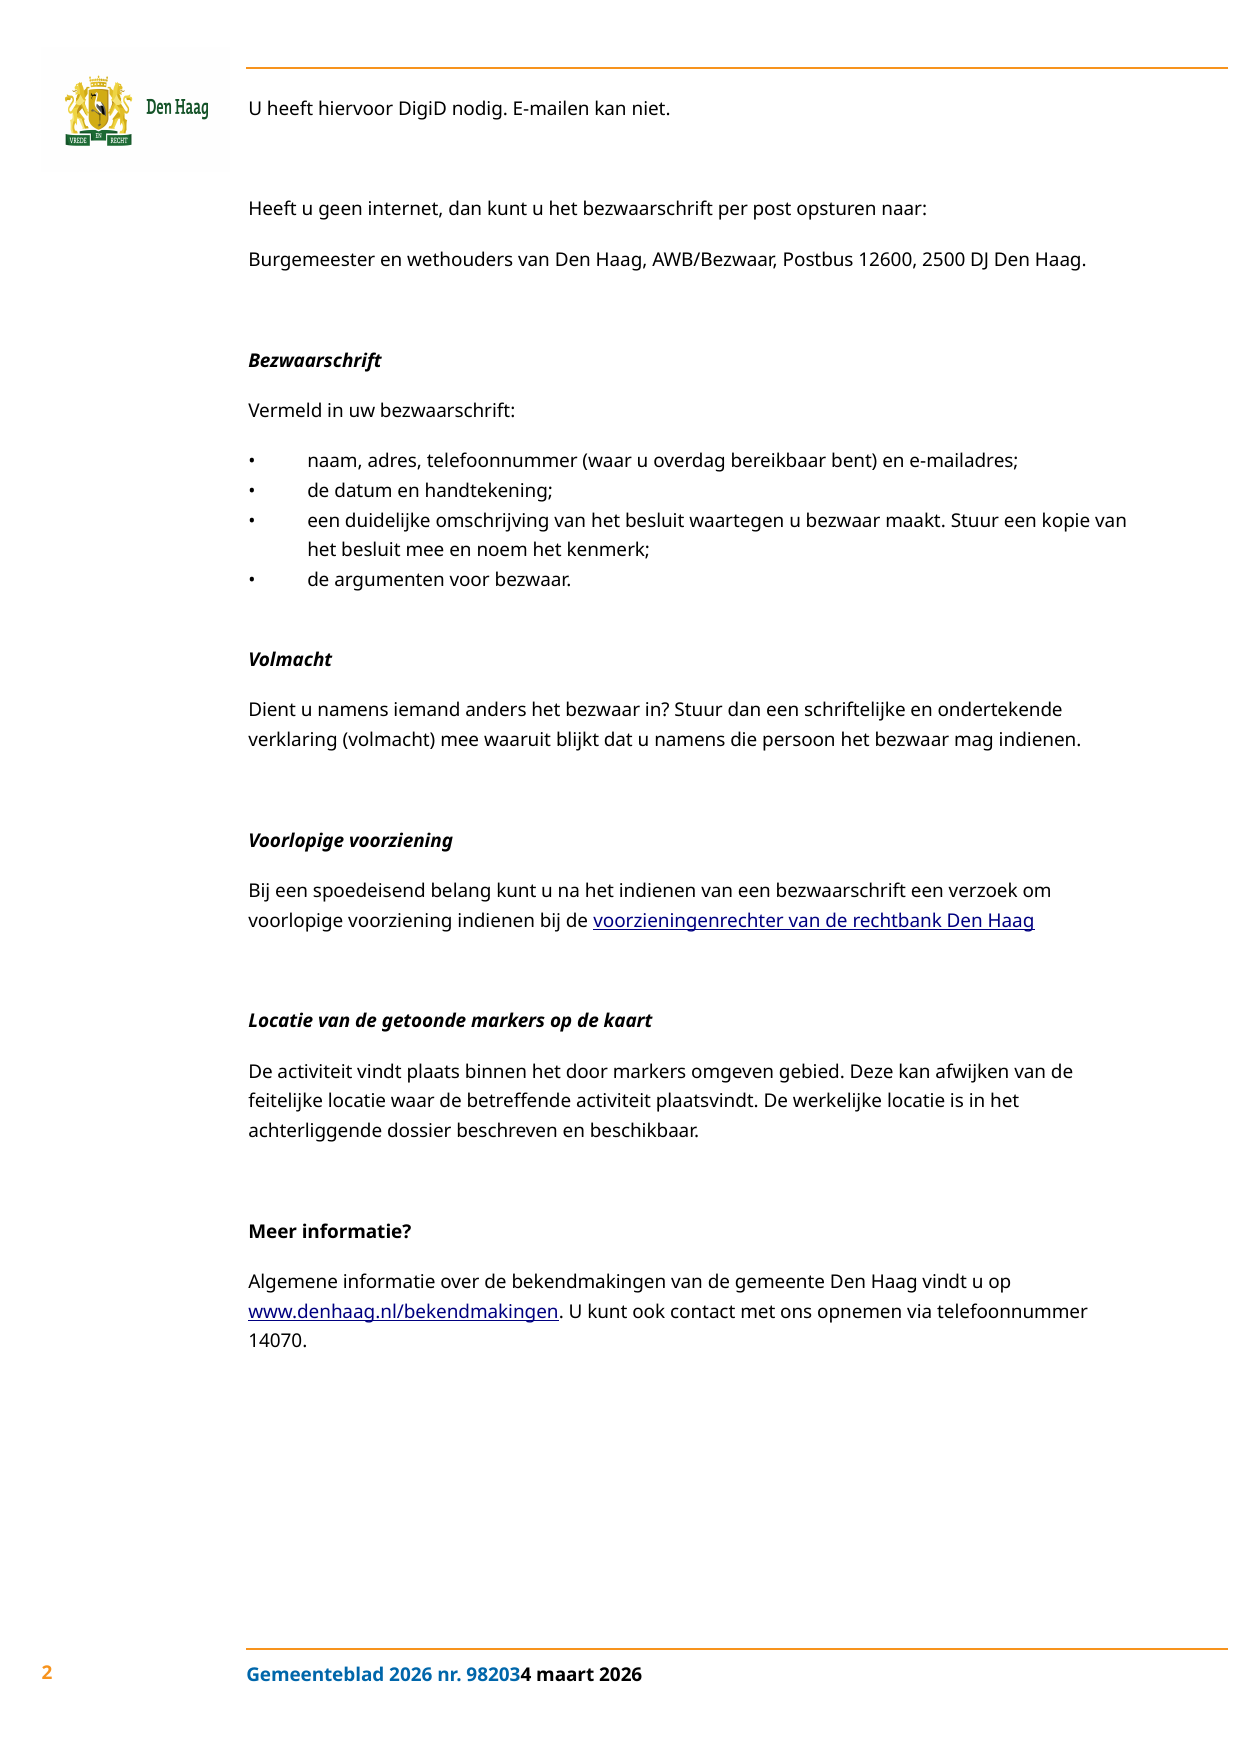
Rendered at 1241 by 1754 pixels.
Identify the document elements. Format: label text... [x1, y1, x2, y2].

text Vermeld in uw bezwaarschrift: [248, 397, 1152, 423]
text Voorlopige voorziening [248, 827, 1152, 853]
list de datum en handtekening; [248, 477, 1152, 503]
text Algemene informatie over de bekendmakingen van de gemeente Den Haag vindt u op www.denhaag.nl/bekendmakingen. U kunt ook contact met ons opnemen via telefoonnummer 14070. [248, 1268, 1152, 1353]
text Burgemeester en wethouders van Den Haag, AWB/Bezwaar, Postbus 12600, 2500 DJ Den Haag. [248, 246, 1152, 272]
text Bezwaarschrift [248, 347, 1152, 373]
text Dient u namens iemand anders het bezwaar in? Stuur dan een schriftelijke en ondertekende verklaring (volmacht) mee waaruit blijkt dat u namens die persoon het bezwaar mag indienen. [248, 696, 1152, 752]
text Locatie van de getoonde markers op de kaart [248, 1008, 1152, 1033]
text De activiteit vindt plaats binnen het door markers omgeven gebied. Deze kan afwijken van de feitelijke locatie waar de betreffende activiteit plaatsvindt. De werkelijke locatie is in het achterliggende dossier beschreven en beschikbaar. [248, 1058, 1152, 1143]
text Meer informatie? [248, 1218, 1152, 1244]
text U heeft hiervoor DigiD nodig. E-mailen kan niet. [248, 95, 1152, 121]
list de argumenten voor bezwaar. [248, 566, 1152, 592]
text Bij een spoedeisend belang kunt u na het indienen van een bezwaarschrift een verzoek om voorlopige voorziening indienen bij de voorzieningenrechter van de rechtbank Den Haag [248, 877, 1152, 933]
picture [41, 47, 231, 172]
text Volmacht [248, 646, 1152, 672]
list naam, adres, telefoonnummer (waar u overdag bereikbaar bent) en e-mailadres; [248, 448, 1152, 473]
text Heeft u geen internet, dan kunt u het bezwaarschrift per post opsturen naar: [248, 196, 1152, 221]
list een duidelijke omschrijving van het besluit waartegen u bezwaar maakt. Stuur een kopie van het besluit mee en noem het kenmerk; [248, 507, 1152, 562]
